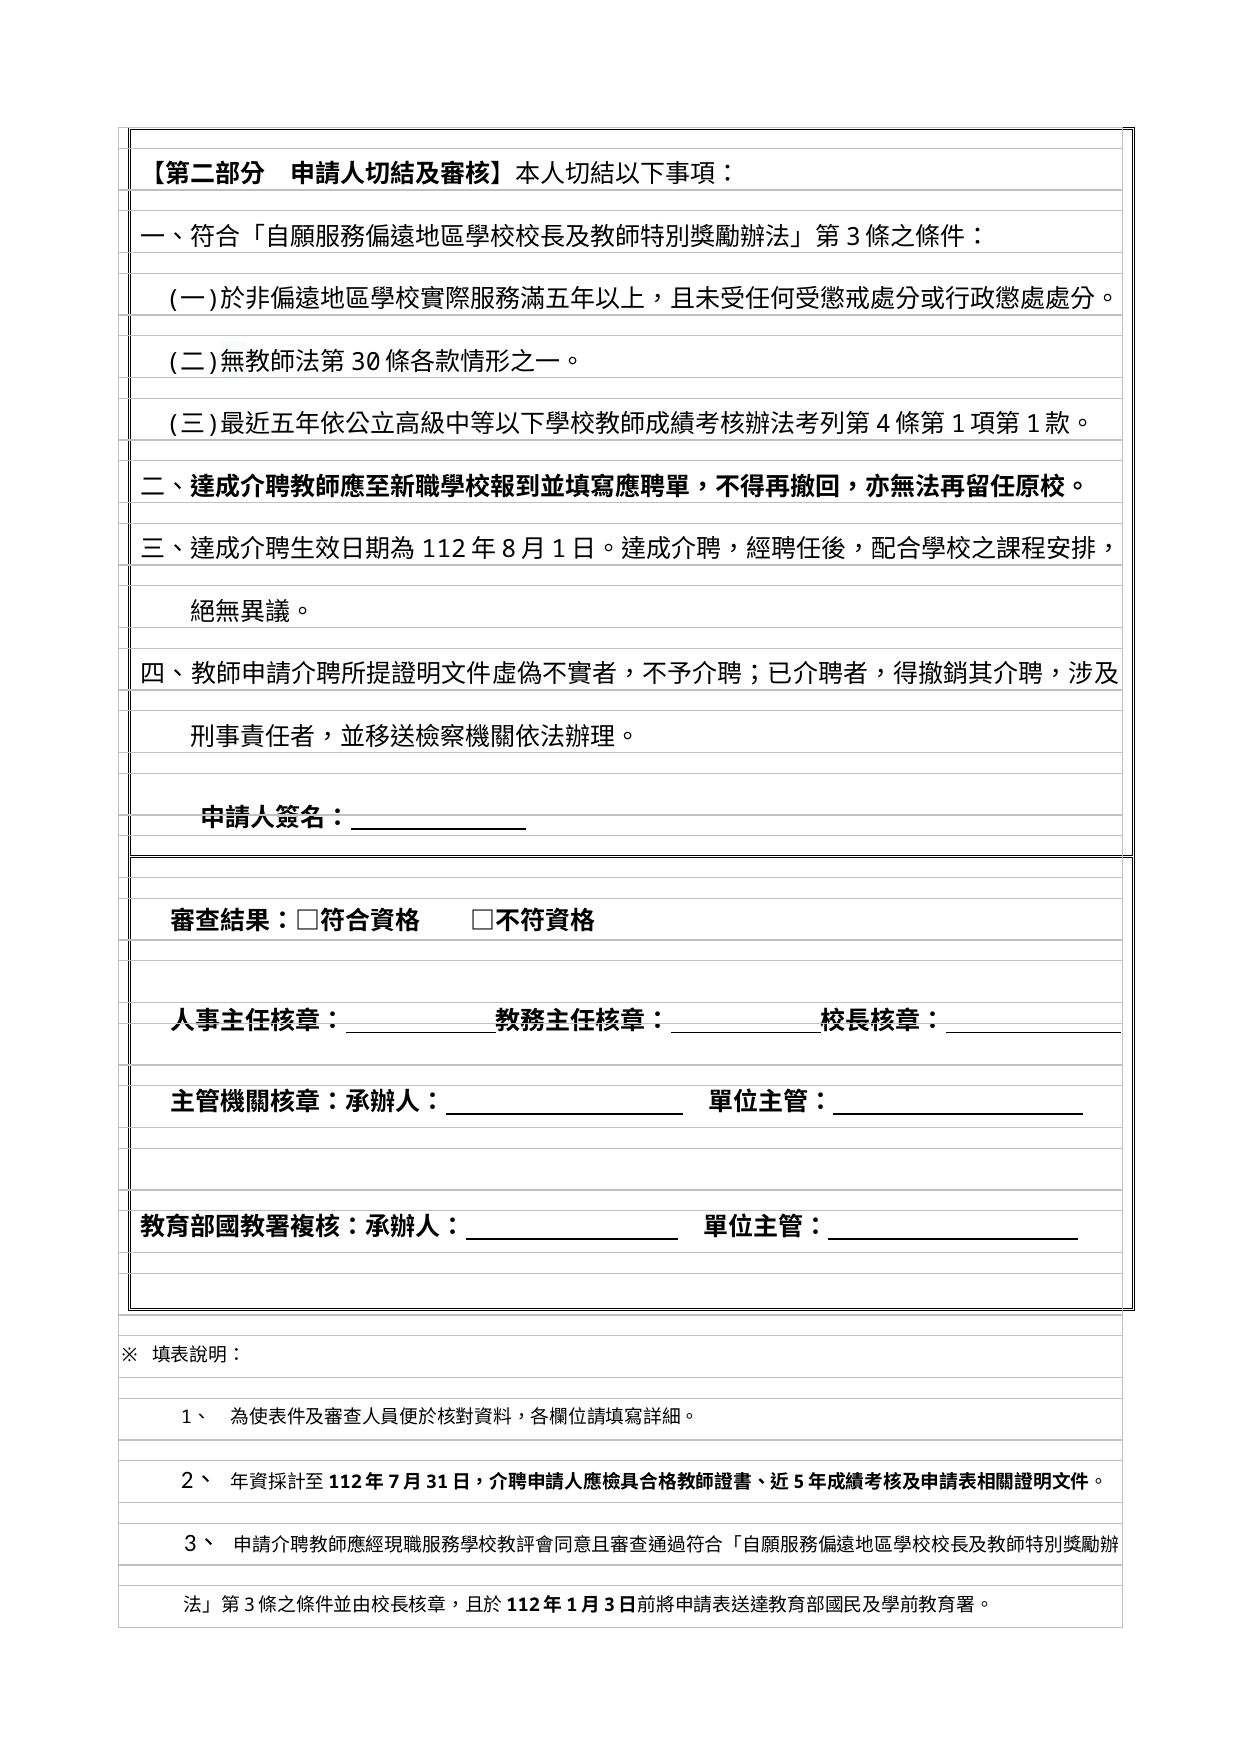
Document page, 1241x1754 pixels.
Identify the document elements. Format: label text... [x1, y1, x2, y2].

table_cell 【第二部分 申請人切結及審核】本人切結以下事項： 一、符合「自願服務偏遠地區學校校長及教師特別獎勵辦法」第3條之條件： (一)於非偏遠地區學校實際服務滿五年以上，且未受任何受懲戒處分或行政懲處處分。 (二)無教師法第30條各款情形之一。 (三)最近五年依公立高級中等以下學校教師成績考核辦法考列第4條第1項第1款。 二、達成介聘教師應至新職學校報到並填寫應聘單，不得再撤回，亦無法再留任原校。 三、達成介聘生效日期為112年8月1日。達成介聘，經聘任後，配合學校之課程安排，絕無異議。 四、教師申請介聘所提證明文件虛偽不實者，不予介聘；已介聘者，得撤銷其介聘，涉及刑事責任者，並移送檢察機關依法辦理。 申請人簽名： [131, 524, 1122, 564]
table_cell 【第二部分 申請人切結及審核】本人切結以下事項： 一、符合「自願服務偏遠地區學校校長及教師特別獎勵辦法」第3條之條件： (一)於非偏遠地區學校實際服務滿五年以上，且未受任何受懲戒處分或行政懲處處分。 (二)無教師法第30條各款情形之一。 (三)最近五年依公立高級中等以下學校教師成績考核辦法考列第4條第1項第1款。 二、達成介聘教師應至新職學校報到並填寫應聘單，不得再撤回，亦無法再留任原校。 三、達成介聘生效日期為112年8月1日。達成介聘，經聘任後，配合學校之課程安排，絕無異議。 四、教師申請介聘所提證明文件虛偽不實者，不予介聘；已介聘者，得撤銷其介聘，涉及刑事責任者，並移送檢察機關依法辦理。 申請人簽名： [131, 211, 1122, 252]
table_cell 【第二部分 申請人切結及審核】本人切結以下事項： 一、符合「自願服務偏遠地區學校校長及教師特別獎勵辦法」第3條之條件： (一)於非偏遠地區學校實際服務滿五年以上，且未受任何受懲戒處分或行政懲處處分。 (二)無教師法第30條各款情形之一。 (三)最近五年依公立高級中等以下學校教師成績考核辦法考列第4條第1項第1款。 二、達成介聘教師應至新職學校報到並填寫應聘單，不得再撤回，亦無法再留任原校。 三、達成介聘生效日期為112年8月1日。達成介聘，經聘任後，配合學校之課程安排，絕無異議。 四、教師申請介聘所提證明文件虛偽不實者，不予介聘；已介聘者，得撤銷其介聘，涉及刑事責任者，並移送檢察機關依法辦理。 申請人簽名： [131, 816, 1122, 835]
table_cell 【第二部分 申請人切結及審核】本人切結以下事項： 一、符合「自願服務偏遠地區學校校長及教師特別獎勵辦法」第3條之條件： (一)於非偏遠地區學校實際服務滿五年以上，且未受任何受懲戒處分或行政懲處處分。 (二)無教師法第30條各款情形之一。 (三)最近五年依公立高級中等以下學校教師成績考核辦法考列第4條第1項第1款。 二、達成介聘教師應至新職學校報到並填寫應聘單，不得再撤回，亦無法再留任原校。 三、達成介聘生效日期為112年8月1日。達成介聘，經聘任後，配合學校之課程安排，絕無異議。 四、教師申請介聘所提證明文件虛偽不實者，不予介聘；已介聘者，得撤銷其介聘，涉及刑事責任者，並移送檢察機關依法辦理。 申請人簽名： [131, 399, 1122, 439]
table_cell 審查結果：□符合資格 □不符資格 人事主任核章： 教務主任核章： 校長核章： 主管機關核章：承辦人： 單位主管： 教育部國教署複核：承辦人： 單位主管： [131, 1274, 1122, 1308]
table_cell 【第二部分 申請人切結及審核】本人切結以下事項： 一、符合「自願服務偏遠地區學校校長及教師特別獎勵辦法」第3條之條件： (一)於非偏遠地區學校實際服務滿五年以上，且未受任何受懲戒處分或行政懲處處分。 (二)無教師法第30條各款情形之一。 (三)最近五年依公立高級中等以下學校教師成績考核辦法考列第4條第1項第1款。 二、達成介聘教師應至新職學校報到並填寫應聘單，不得再撤回，亦無法再留任原校。 三、達成介聘生效日期為112年8月1日。達成介聘，經聘任後，配合學校之課程安排，絕無異議。 四、教師申請介聘所提證明文件虛偽不實者，不予介聘；已介聘者，得撤銷其介聘，涉及刑事責任者，並移送檢察機關依法辦理。 申請人簽名： [131, 461, 1122, 502]
table_cell 審查結果：□符合資格 □不符資格 人事主任核章： 教務主任核章： 校長核章： 主管機關核章：承辦人： 單位主管： 教育部國教署複核：承辦人： 單位主管： [131, 1024, 1122, 1064]
table_cell 【第二部分 申請人切結及審核】本人切結以下事項： 一、符合「自願服務偏遠地區學校校長及教師特別獎勵辦法」第3條之條件： (一)於非偏遠地區學校實際服務滿五年以上，且未受任何受懲戒處分或行政懲處處分。 (二)無教師法第30條各款情形之一。 (三)最近五年依公立高級中等以下學校教師成績考核辦法考列第4條第1項第1款。 二、達成介聘教師應至新職學校報到並填寫應聘單，不得再撤回，亦無法再留任原校。 三、達成介聘生效日期為112年8月1日。達成介聘，經聘任後，配合學校之課程安排，絕無異議。 四、教師申請介聘所提證明文件虛偽不實者，不予介聘；已介聘者，得撤銷其介聘，涉及刑事責任者，並移送檢察機關依法辦理。 申請人簽名： [131, 566, 1122, 585]
table_cell 審查結果：□符合資格 □不符資格 人事主任核章： 教務主任核章： 校長核章： 主管機關核章：承辦人： 單位主管： 教育部國教署複核：承辦人： 單位主管： [131, 1128, 1122, 1148]
list 年資採計至112年7月31日，介聘申請人應檢具合格教師證書、近5年成績考核及申請表相關證明文件。 [181, 1461, 1122, 1499]
table_cell 【第二部分 申請人切結及審核】本人切結以下事項： 一、符合「自願服務偏遠地區學校校長及教師特別獎勵辦法」第3條之條件： (一)於非偏遠地區學校實際服務滿五年以上，且未受任何受懲戒處分或行政懲處處分。 (二)無教師法第30條各款情形之一。 (三)最近五年依公立高級中等以下學校教師成績考核辦法考列第4條第1項第1款。 二、達成介聘教師應至新職學校報到並填寫應聘單，不得再撤回，亦無法再留任原校。 三、達成介聘生效日期為112年8月1日。達成介聘，經聘任後，配合學校之課程安排，絕無異議。 四、教師申請介聘所提證明文件虛偽不實者，不予介聘；已介聘者，得撤銷其介聘，涉及刑事責任者，並移送檢察機關依法辦理。 申請人簽名： [131, 503, 1122, 523]
table_cell 【第二部分 申請人切結及審核】本人切結以下事項： 一、符合「自願服務偏遠地區學校校長及教師特別獎勵辦法」第3條之條件： (一)於非偏遠地區學校實際服務滿五年以上，且未受任何受懲戒處分或行政懲處處分。 (二)無教師法第30條各款情形之一。 (三)最近五年依公立高級中等以下學校教師成績考核辦法考列第4條第1項第1款。 二、達成介聘教師應至新職學校報到並填寫應聘單，不得再撤回，亦無法再留任原校。 三、達成介聘生效日期為112年8月1日。達成介聘，經聘任後，配合學校之課程安排，絕無異議。 四、教師申請介聘所提證明文件虛偽不實者，不予介聘；已介聘者，得撤銷其介聘，涉及刑事責任者，並移送檢察機關依法辦理。 申請人簽名： [131, 753, 1122, 773]
table_cell 【第二部分 申請人切結及審核】本人切結以下事項： 一、符合「自願服務偏遠地區學校校長及教師特別獎勵辦法」第3條之條件： (一)於非偏遠地區學校實際服務滿五年以上，且未受任何受懲戒處分或行政懲處處分。 (二)無教師法第30條各款情形之一。 (三)最近五年依公立高級中等以下學校教師成績考核辦法考列第4條第1項第1款。 二、達成介聘教師應至新職學校報到並填寫應聘單，不得再撤回，亦無法再留任原校。 三、達成介聘生效日期為112年8月1日。達成介聘，經聘任後，配合學校之課程安排，絕無異議。 四、教師申請介聘所提證明文件虛偽不實者，不予介聘；已介聘者，得撤銷其介聘，涉及刑事責任者，並移送檢察機關依法辦理。 申請人簽名： [131, 836, 1122, 855]
list [181, 1378, 1122, 1398]
table_cell 【第二部分 申請人切結及審核】本人切結以下事項： 一、符合「自願服務偏遠地區學校校長及教師特別獎勵辦法」第3條之條件： (一)於非偏遠地區學校實際服務滿五年以上，且未受任何受懲戒處分或行政懲處處分。 (二)無教師法第30條各款情形之一。 (三)最近五年依公立高級中等以下學校教師成績考核辦法考列第4條第1項第1款。 二、達成介聘教師應至新職學校報到並填寫應聘單，不得再撤回，亦無法再留任原校。 三、達成介聘生效日期為112年8月1日。達成介聘，經聘任後，配合學校之課程安排，絕無異議。 四、教師申請介聘所提證明文件虛偽不實者，不予介聘；已介聘者，得撤銷其介聘，涉及刑事責任者，並移送檢察機關依法辦理。 申請人簽名： [131, 711, 1122, 752]
table_cell 【第二部分 申請人切結及審核】本人切結以下事項： 一、符合「自願服務偏遠地區學校校長及教師特別獎勵辦法」第3條之條件： (一)於非偏遠地區學校實際服務滿五年以上，且未受任何受懲戒處分或行政懲處處分。 (二)無教師法第30條各款情形之一。 (三)最近五年依公立高級中等以下學校教師成績考核辦法考列第4條第1項第1款。 二、達成介聘教師應至新職學校報到並填寫應聘單，不得再撤回，亦無法再留任原校。 三、達成介聘生效日期為112年8月1日。達成介聘，經聘任後，配合學校之課程安排，絕無異議。 四、教師申請介聘所提證明文件虛偽不實者，不予介聘；已介聘者，得撤銷其介聘，涉及刑事責任者，並移送檢察機關依法辦理。 申請人簽名： [131, 336, 1122, 377]
table_cell 【第二部分 申請人切結及審核】本人切結以下事項： 一、符合「自願服務偏遠地區學校校長及教師特別獎勵辦法」第3條之條件： (一)於非偏遠地區學校實際服務滿五年以上，且未受任何受懲戒處分或行政懲處處分。 (二)無教師法第30條各款情形之一。 (三)最近五年依公立高級中等以下學校教師成績考核辦法考列第4條第1項第1款。 二、達成介聘教師應至新職學校報到並填寫應聘單，不得再撤回，亦無法再留任原校。 三、達成介聘生效日期為112年8月1日。達成介聘，經聘任後，配合學校之課程安排，絕無異議。 四、教師申請介聘所提證明文件虛偽不實者，不予介聘；已介聘者，得撤銷其介聘，涉及刑事責任者，並移送檢察機關依法辦理。 申請人簽名： [1123, 130, 1132, 855]
table_cell 審查結果：□符合資格 □不符資格 人事主任核章： 教務主任核章： 校長核章： 主管機關核章：承辦人： 單位主管： 教育部國教署複核：承辦人： 單位主管： [131, 1191, 1122, 1210]
list [181, 1441, 1122, 1460]
list 法」第3條之條件並由校長核章，且於112年1月3日前將申請表送達教育部國民及學前教育署。 [184, 1586, 1122, 1624]
list 申請介聘教師應經現職服務學校教評會同意且審查通過符合「自願服務偏遠地區學校校長及教師特別獎勵辦 [184, 1524, 1122, 1564]
list [184, 1503, 1122, 1523]
table_cell 審查結果：□符合資格 □不符資格 人事主任核章： 教務主任核章： 校長核章： 主管機關核章：承辦人： 單位主管： 教育部國教署複核：承辦人： 單位主管： [131, 1086, 1122, 1127]
list [184, 1566, 1122, 1585]
table_cell 【第二部分 申請人切結及審核】本人切結以下事項： 一、符合「自願服務偏遠地區學校校長及教師特別獎勵辦法」第3條之條件： (一)於非偏遠地區學校實際服務滿五年以上，且未受任何受懲戒處分或行政懲處處分。 (二)無教師法第30條各款情形之一。 (三)最近五年依公立高級中等以下學校教師成績考核辦法考列第4條第1項第1款。 二、達成介聘教師應至新職學校報到並填寫應聘單，不得再撤回，亦無法再留任原校。 三、達成介聘生效日期為112年8月1日。達成介聘，經聘任後，配合學校之課程安排，絕無異議。 四、教師申請介聘所提證明文件虛偽不實者，不予介聘；已介聘者，得撤銷其介聘，涉及刑事責任者，並移送檢察機關依法辦理。 申請人簽名： [131, 691, 1122, 710]
list 為使表件及審查人員便於核對資料，各欄位請填寫詳細。 [181, 1399, 1122, 1436]
table_cell 審查結果：□符合資格 □不符資格 人事主任核章： 教務主任核章： 校長核章： 主管機關核章：承辦人： 單位主管： 教育部國教署複核：承辦人： 單位主管： [1123, 858, 1132, 1308]
table_cell 【第二部分 申請人切結及審核】本人切結以下事項： 一、符合「自願服務偏遠地區學校校長及教師特別獎勵辦法」第3條之條件： (一)於非偏遠地區學校實際服務滿五年以上，且未受任何受懲戒處分或行政懲處處分。 (二)無教師法第30條各款情形之一。 (三)最近五年依公立高級中等以下學校教師成績考核辦法考列第4條第1項第1款。 二、達成介聘教師應至新職學校報到並填寫應聘單，不得再撤回，亦無法再留任原校。 三、達成介聘生效日期為112年8月1日。達成介聘，經聘任後，配合學校之課程安排，絕無異議。 四、教師申請介聘所提證明文件虛偽不實者，不予介聘；已介聘者，得撤銷其介聘，涉及刑事責任者，並移送檢察機關依法辦理。 申請人簽名： [131, 628, 1122, 648]
table_cell 【第二部分 申請人切結及審核】本人切結以下事項： 一、符合「自願服務偏遠地區學校校長及教師特別獎勵辦法」第3條之條件： (一)於非偏遠地區學校實際服務滿五年以上，且未受任何受懲戒處分或行政懲處處分。 (二)無教師法第30條各款情形之一。 (三)最近五年依公立高級中等以下學校教師成績考核辦法考列第4條第1項第1款。 二、達成介聘教師應至新職學校報到並填寫應聘單，不得再撤回，亦無法再留任原校。 三、達成介聘生效日期為112年8月1日。達成介聘，經聘任後，配合學校之課程安排，絕無異議。 四、教師申請介聘所提證明文件虛偽不實者，不予介聘；已介聘者，得撤銷其介聘，涉及刑事責任者，並移送檢察機關依法辦理。 申請人簽名： [131, 774, 1122, 814]
table_cell 【第二部分 申請人切結及審核】本人切結以下事項： 一、符合「自願服務偏遠地區學校校長及教師特別獎勵辦法」第3條之條件： (一)於非偏遠地區學校實際服務滿五年以上，且未受任何受懲戒處分或行政懲處處分。 (二)無教師法第30條各款情形之一。 (三)最近五年依公立高級中等以下學校教師成績考核辦法考列第4條第1項第1款。 二、達成介聘教師應至新職學校報到並填寫應聘單，不得再撤回，亦無法再留任原校。 三、達成介聘生效日期為112年8月1日。達成介聘，經聘任後，配合學校之課程安排，絕無異議。 四、教師申請介聘所提證明文件虛偽不實者，不予介聘；已介聘者，得撤銷其介聘，涉及刑事責任者，並移送檢察機關依法辦理。 申請人簽名： [131, 378, 1122, 398]
table_cell 審查結果：□符合資格 □不符資格 人事主任核章： 教務主任核章： 校長核章： 主管機關核章：承辦人： 單位主管： 教育部國教署複核：承辦人： 單位主管： [131, 1003, 1122, 1023]
table_cell 【第二部分 申請人切結及審核】本人切結以下事項： 一、符合「自願服務偏遠地區學校校長及教師特別獎勵辦法」第3條之條件： (一)於非偏遠地區學校實際服務滿五年以上，且未受任何受懲戒處分或行政懲處處分。 (二)無教師法第30條各款情形之一。 (三)最近五年依公立高級中等以下學校教師成績考核辦法考列第4條第1項第1款。 二、達成介聘教師應至新職學校報到並填寫應聘單，不得再撤回，亦無法再留任原校。 三、達成介聘生效日期為112年8月1日。達成介聘，經聘任後，配合學校之課程安排，絕無異議。 四、教師申請介聘所提證明文件虛偽不實者，不予介聘；已介聘者，得撤銷其介聘，涉及刑事責任者，並移送檢察機關依法辦理。 申請人簽名： [131, 130, 1122, 148]
table_cell 審查結果：□符合資格 □不符資格 人事主任核章： 教務主任核章： 校長核章： 主管機關核章：承辦人： 單位主管： 教育部國教署複核：承辦人： 單位主管： [131, 878, 1122, 898]
text [119, 1316, 1122, 1335]
table_cell 審查結果：□符合資格 □不符資格 人事主任核章： 教務主任核章： 校長核章： 主管機關核章：承辦人： 單位主管： 教育部國教署複核：承辦人： 單位主管： [131, 1149, 1122, 1189]
table_cell 【第二部分 申請人切結及審核】本人切結以下事項： 一、符合「自願服務偏遠地區學校校長及教師特別獎勵辦法」第3條之條件： (一)於非偏遠地區學校實際服務滿五年以上，且未受任何受懲戒處分或行政懲處處分。 (二)無教師法第30條各款情形之一。 (三)最近五年依公立高級中等以下學校教師成績考核辦法考列第4條第1項第1款。 二、達成介聘教師應至新職學校報到並填寫應聘單，不得再撤回，亦無法再留任原校。 三、達成介聘生效日期為112年8月1日。達成介聘，經聘任後，配合學校之課程安排，絕無異議。 四、教師申請介聘所提證明文件虛偽不實者，不予介聘；已介聘者，得撤銷其介聘，涉及刑事責任者，並移送檢察機關依法辦理。 申請人簽名： [131, 586, 1122, 627]
table_cell 【第二部分 申請人切結及審核】本人切結以下事項： 一、符合「自願服務偏遠地區學校校長及教師特別獎勵辦法」第3條之條件： (一)於非偏遠地區學校實際服務滿五年以上，且未受任何受懲戒處分或行政懲處處分。 (二)無教師法第30條各款情形之一。 (三)最近五年依公立高級中等以下學校教師成績考核辦法考列第4條第1項第1款。 二、達成介聘教師應至新職學校報到並填寫應聘單，不得再撤回，亦無法再留任原校。 三、達成介聘生效日期為112年8月1日。達成介聘，經聘任後，配合學校之課程安排，絕無異議。 四、教師申請介聘所提證明文件虛偽不實者，不予介聘；已介聘者，得撤銷其介聘，涉及刑事責任者，並移送檢察機關依法辦理。 申請人簽名： [131, 274, 1122, 314]
table_cell 【第二部分 申請人切結及審核】本人切結以下事項： 一、符合「自願服務偏遠地區學校校長及教師特別獎勵辦法」第3條之條件： (一)於非偏遠地區學校實際服務滿五年以上，且未受任何受懲戒處分或行政懲處處分。 (二)無教師法第30條各款情形之一。 (三)最近五年依公立高級中等以下學校教師成績考核辦法考列第4條第1項第1款。 二、達成介聘教師應至新職學校報到並填寫應聘單，不得再撤回，亦無法再留任原校。 三、達成介聘生效日期為112年8月1日。達成介聘，經聘任後，配合學校之課程安排，絕無異議。 四、教師申請介聘所提證明文件虛偽不實者，不予介聘；已介聘者，得撤銷其介聘，涉及刑事責任者，並移送檢察機關依法辦理。 申請人簽名： [131, 149, 1122, 189]
text ※ 填表說明： [119, 1336, 1122, 1374]
table_cell 【第二部分 申請人切結及審核】本人切結以下事項： 一、符合「自願服務偏遠地區學校校長及教師特別獎勵辦法」第3條之條件： (一)於非偏遠地區學校實際服務滿五年以上，且未受任何受懲戒處分或行政懲處處分。 (二)無教師法第30條各款情形之一。 (三)最近五年依公立高級中等以下學校教師成績考核辦法考列第4條第1項第1款。 二、達成介聘教師應至新職學校報到並填寫應聘單，不得再撤回，亦無法再留任原校。 三、達成介聘生效日期為112年8月1日。達成介聘，經聘任後，配合學校之課程安排，絕無異議。 四、教師申請介聘所提證明文件虛偽不實者，不予介聘；已介聘者，得撤銷其介聘，涉及刑事責任者，並移送檢察機關依法辦理。 申請人簽名： [131, 649, 1122, 689]
table_cell 審查結果：□符合資格 □不符資格 人事主任核章： 教務主任核章： 校長核章： 主管機關核章：承辦人： 單位主管： 教育部國教署複核：承辦人： 單位主管： [131, 961, 1122, 1002]
table_cell 審查結果：□符合資格 □不符資格 人事主任核章： 教務主任核章： 校長核章： 主管機關核章：承辦人： 單位主管： 教育部國教署複核：承辦人： 單位主管： [131, 1253, 1122, 1273]
table_cell 【第二部分 申請人切結及審核】本人切結以下事項： 一、符合「自願服務偏遠地區學校校長及教師特別獎勵辦法」第3條之條件： (一)於非偏遠地區學校實際服務滿五年以上，且未受任何受懲戒處分或行政懲處處分。 (二)無教師法第30條各款情形之一。 (三)最近五年依公立高級中等以下學校教師成績考核辦法考列第4條第1項第1款。 二、達成介聘教師應至新職學校報到並填寫應聘單，不得再撤回，亦無法再留任原校。 三、達成介聘生效日期為112年8月1日。達成介聘，經聘任後，配合學校之課程安排，絕無異議。 四、教師申請介聘所提證明文件虛偽不實者，不予介聘；已介聘者，得撤銷其介聘，涉及刑事責任者，並移送檢察機關依法辦理。 申請人簽名： [131, 316, 1122, 335]
table_cell 審查結果：□符合資格 □不符資格 人事主任核章： 教務主任核章： 校長核章： 主管機關核章：承辦人： 單位主管： 教育部國教署複核：承辦人： 單位主管： [131, 941, 1122, 960]
table_cell 審查結果：□符合資格 □不符資格 人事主任核章： 教務主任核章： 校長核章： 主管機關核章：承辦人： 單位主管： 教育部國教署複核：承辦人： 單位主管： [131, 1066, 1122, 1085]
table_cell 審查結果：□符合資格 □不符資格 人事主任核章： 教務主任核章： 校長核章： 主管機關核章：承辦人： 單位主管： 教育部國教署複核：承辦人： 單位主管： [131, 1211, 1122, 1252]
table_cell 審查結果：□符合資格 □不符資格 人事主任核章： 教務主任核章： 校長核章： 主管機關核章：承辦人： 單位主管： 教育部國教署複核：承辦人： 單位主管： [131, 899, 1122, 939]
table_cell 【第二部分 申請人切結及審核】本人切結以下事項： 一、符合「自願服務偏遠地區學校校長及教師特別獎勵辦法」第3條之條件： (一)於非偏遠地區學校實際服務滿五年以上，且未受任何受懲戒處分或行政懲處處分。 (二)無教師法第30條各款情形之一。 (三)最近五年依公立高級中等以下學校教師成績考核辦法考列第4條第1項第1款。 二、達成介聘教師應至新職學校報到並填寫應聘單，不得再撤回，亦無法再留任原校。 三、達成介聘生效日期為112年8月1日。達成介聘，經聘任後，配合學校之課程安排，絕無異議。 四、教師申請介聘所提證明文件虛偽不實者，不予介聘；已介聘者，得撤銷其介聘，涉及刑事責任者，並移送檢察機關依法辦理。 申請人簽名： [131, 253, 1122, 273]
table_cell 【第二部分 申請人切結及審核】本人切結以下事項： 一、符合「自願服務偏遠地區學校校長及教師特別獎勵辦法」第3條之條件： (一)於非偏遠地區學校實際服務滿五年以上，且未受任何受懲戒處分或行政懲處處分。 (二)無教師法第30條各款情形之一。 (三)最近五年依公立高級中等以下學校教師成績考核辦法考列第4條第1項第1款。 二、達成介聘教師應至新職學校報到並填寫應聘單，不得再撤回，亦無法再留任原校。 三、達成介聘生效日期為112年8月1日。達成介聘，經聘任後，配合學校之課程安排，絕無異議。 四、教師申請介聘所提證明文件虛偽不實者，不予介聘；已介聘者，得撤銷其介聘，涉及刑事責任者，並移送檢察機關依法辦理。 申請人簽名： [131, 191, 1122, 210]
table_cell 審查結果：□符合資格 □不符資格 人事主任核章： 教務主任核章： 校長核章： 主管機關核章：承辦人： 單位主管： 教育部國教署複核：承辦人： 單位主管： [131, 858, 1122, 877]
table_cell 【第二部分 申請人切結及審核】本人切結以下事項： 一、符合「自願服務偏遠地區學校校長及教師特別獎勵辦法」第3條之條件： (一)於非偏遠地區學校實際服務滿五年以上，且未受任何受懲戒處分或行政懲處處分。 (二)無教師法第30條各款情形之一。 (三)最近五年依公立高級中等以下學校教師成績考核辦法考列第4條第1項第1款。 二、達成介聘教師應至新職學校報到並填寫應聘單，不得再撤回，亦無法再留任原校。 三、達成介聘生效日期為112年8月1日。達成介聘，經聘任後，配合學校之課程安排，絕無異議。 四、教師申請介聘所提證明文件虛偽不實者，不予介聘；已介聘者，得撤銷其介聘，涉及刑事責任者，並移送檢察機關依法辦理。 申請人簽名： [131, 441, 1122, 460]
